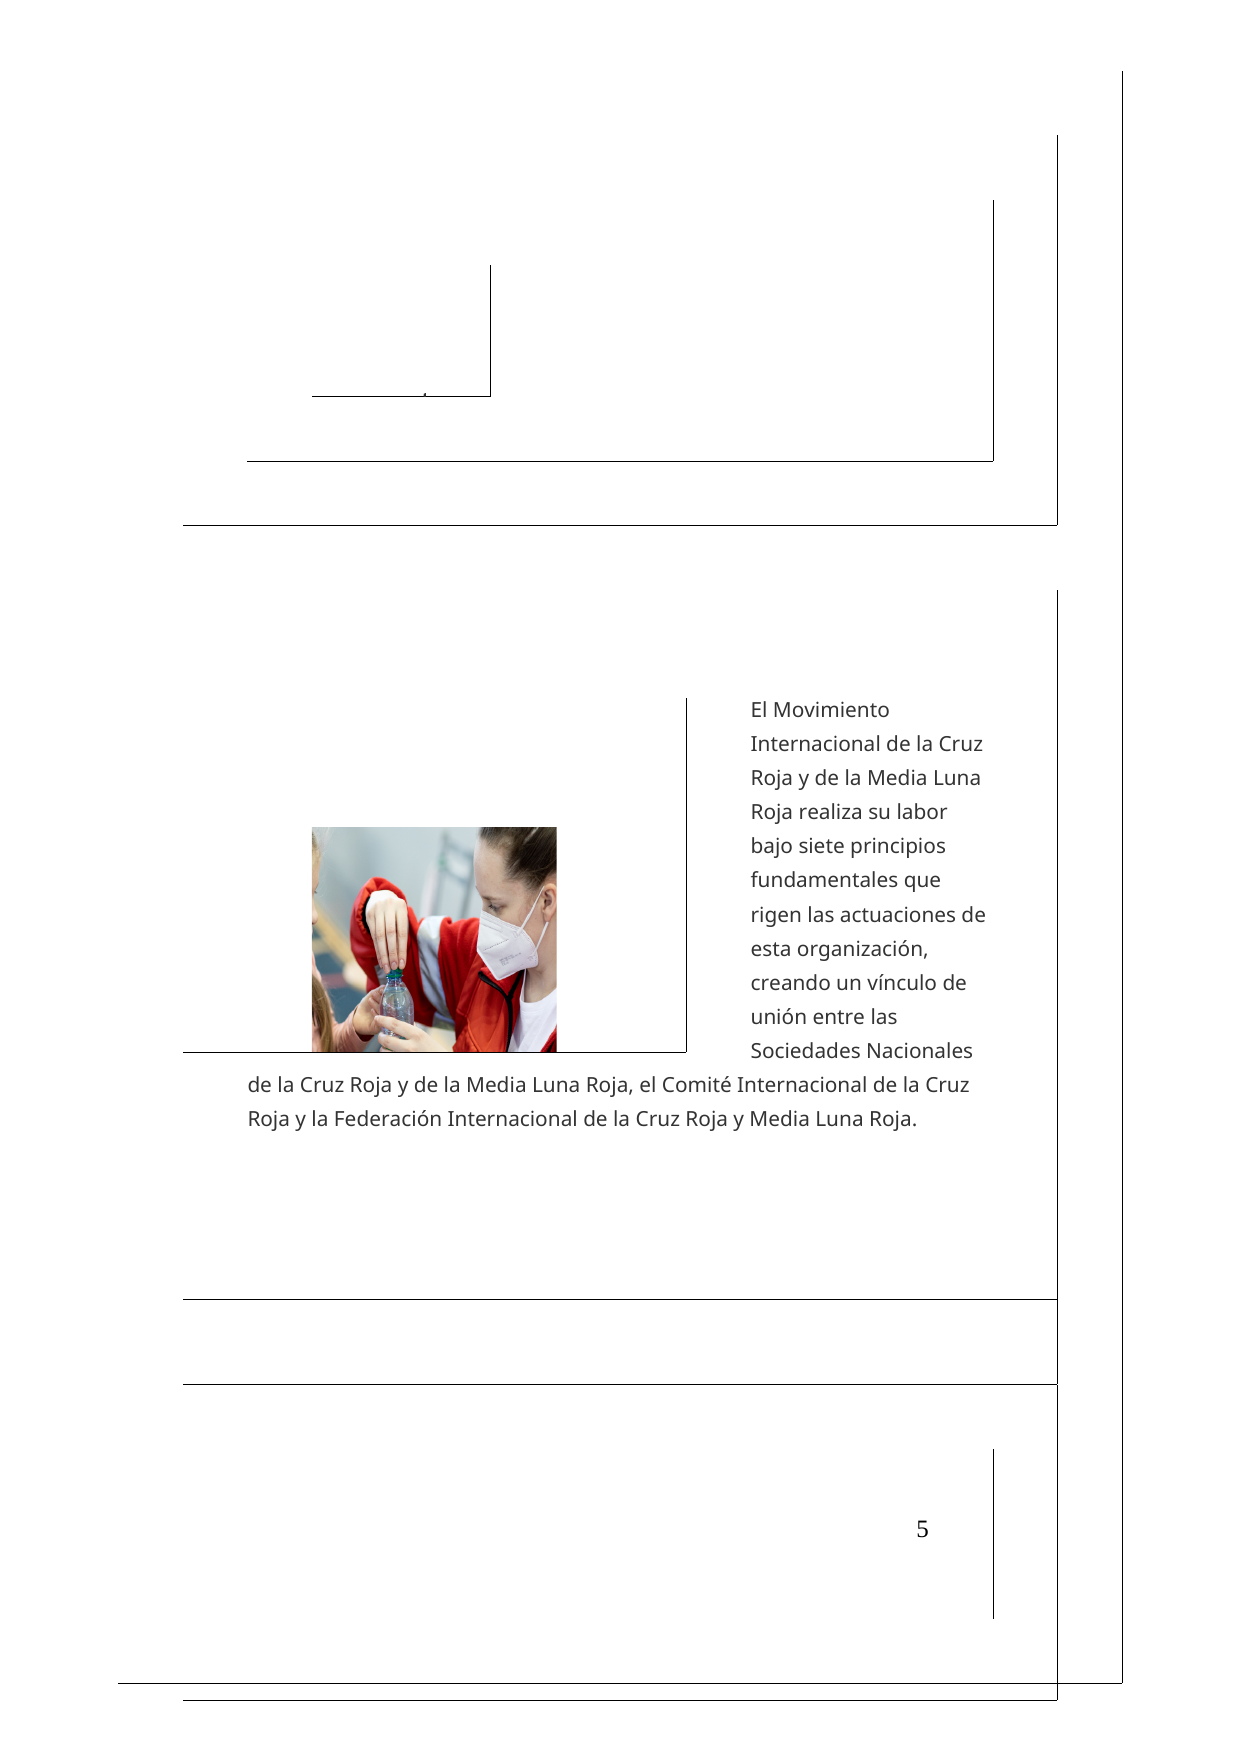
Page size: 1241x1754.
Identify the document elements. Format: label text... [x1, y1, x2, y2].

text El Movimiento Internacional de la Cruz Roja y de la Media Luna Roja realiza su labor bajo siete principios fundamentales que rigen las actuaciones de esta organización, creando un vínculo de unión entre las Sociedades Nacionales de la Cruz Roja y de la Media Luna Roja, el Comité Internacional de la Cruz Roja y la Federación Internacional de la Cruz Roja y Media Luna Roja. [183, 631, 1057, 1132]
